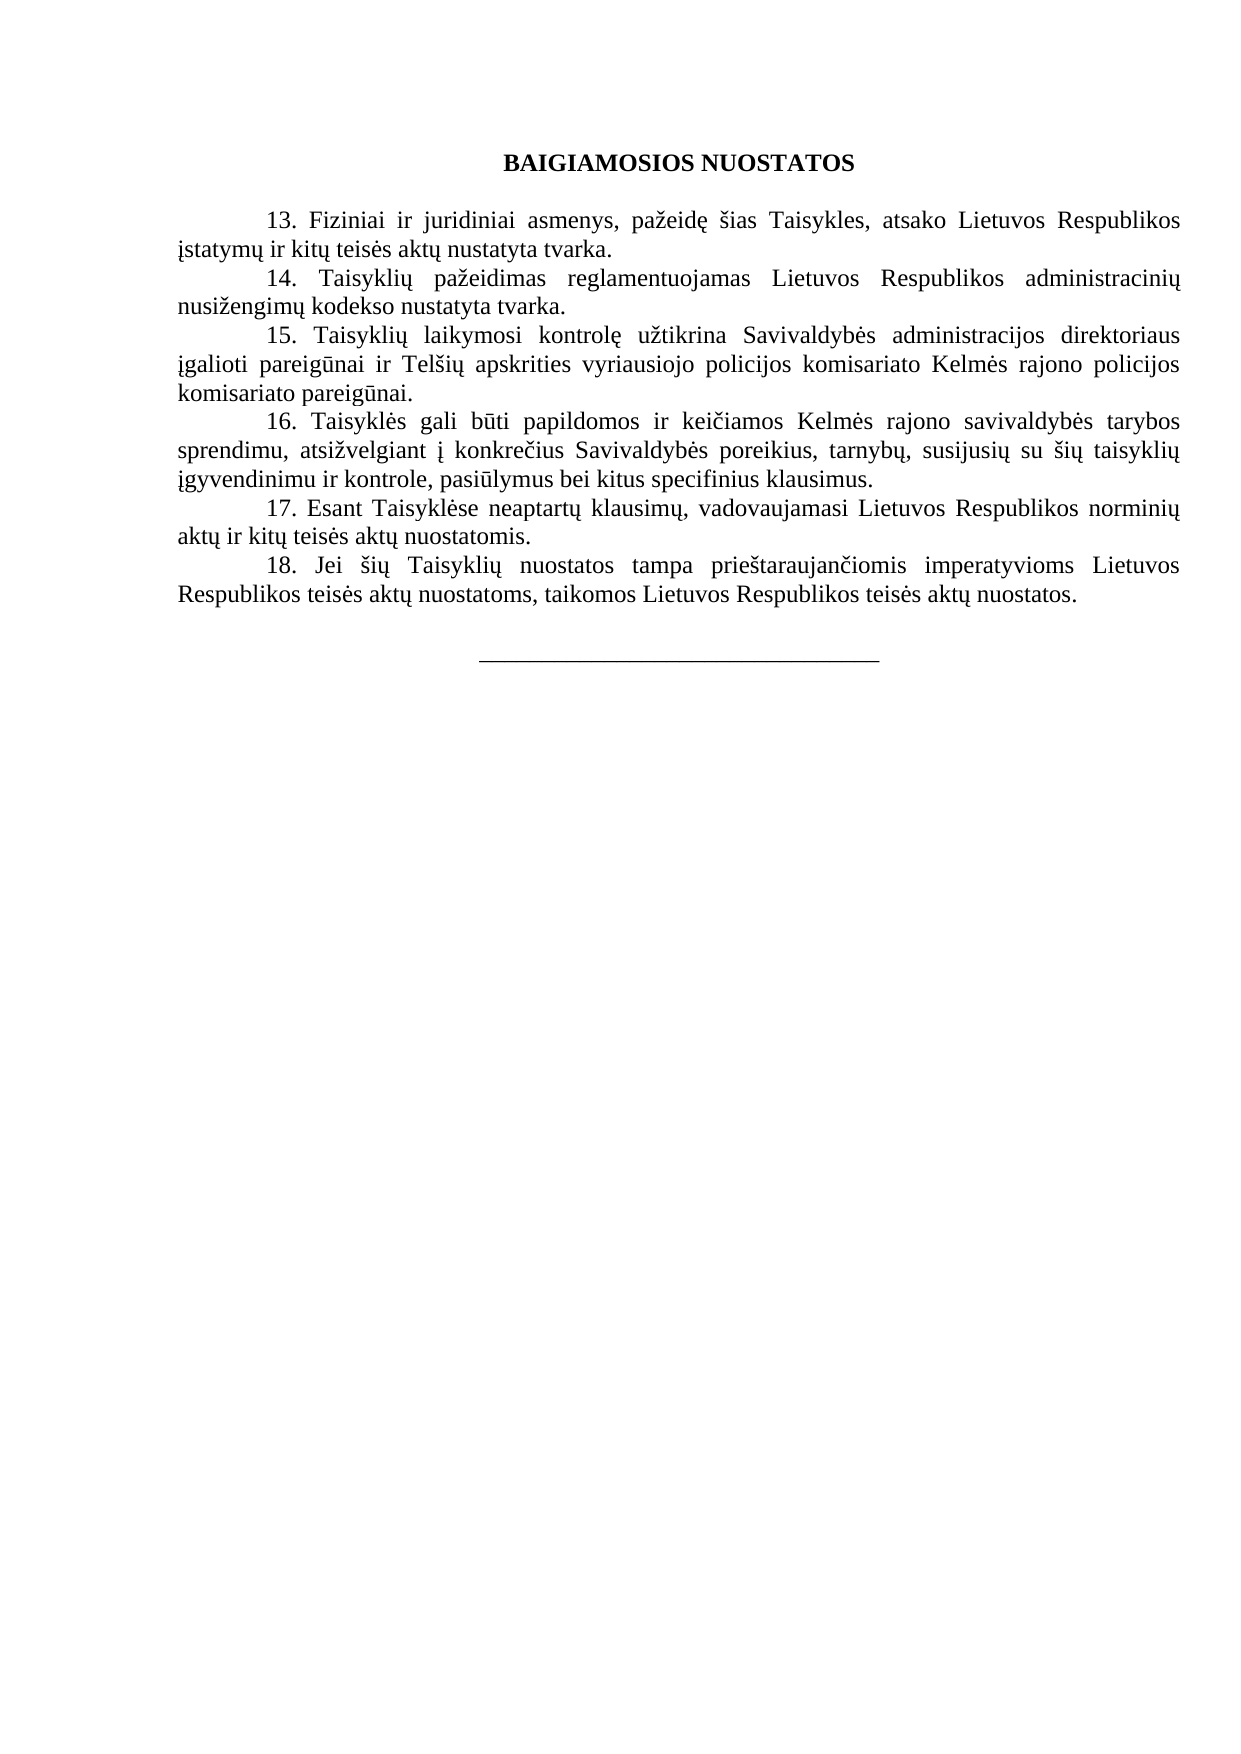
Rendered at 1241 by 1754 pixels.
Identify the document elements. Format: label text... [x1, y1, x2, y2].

text 13. Fiziniai ir juridiniai asmenys, pažeidę šias Taisykles, atsako Lietuvos Respublikos įstatymų ir kitų teisės aktų nustatyta tvarka. [177, 205, 1181, 263]
text 14. Taisyklių pažeidimas reglamentuojamas Lietuvos Respublikos administracinių nusižengimų kodekso nustatyta tvarka. [177, 263, 1181, 320]
text 15. Taisyklių laikymosi kontrolę užtikrina Savivaldybės administracijos direktoriaus įgalioti pareigūnai ir Telšių apskrities vyriausiojo policijos komisariato Kelmės rajono policijos komisariato pareigūnai. [177, 320, 1181, 406]
text 16. Taisyklės gali būti papildomos ir keičiamos Kelmės rajono savivaldybės tarybos sprendimu, atsižvelgiant į konkrečius Savivaldybės poreikius, tarnybų, susijusių su šių taisyklių įgyvendinimu ir kontrole, pasiūlymus bei kitus specifinius klausimus. [177, 406, 1181, 493]
text 18. Jei šių Taisyklių nuostatos tampa prieštaraujančiomis imperatyvioms Lietuvos Respublikos teisės aktų nuostatoms, taikomos Lietuvos Respublikos teisės aktų nuostatos. [177, 550, 1181, 608]
text BAIGIAMOSIOS NUOSTATOS [177, 148, 1181, 176]
text ________________________________ [177, 636, 1181, 665]
text 17. Esant Taisyklėse neaptartų klausimų, vadovaujamasi Lietuvos Respublikos norminių aktų ir kitų teisės aktų nuostatomis. [177, 493, 1181, 550]
